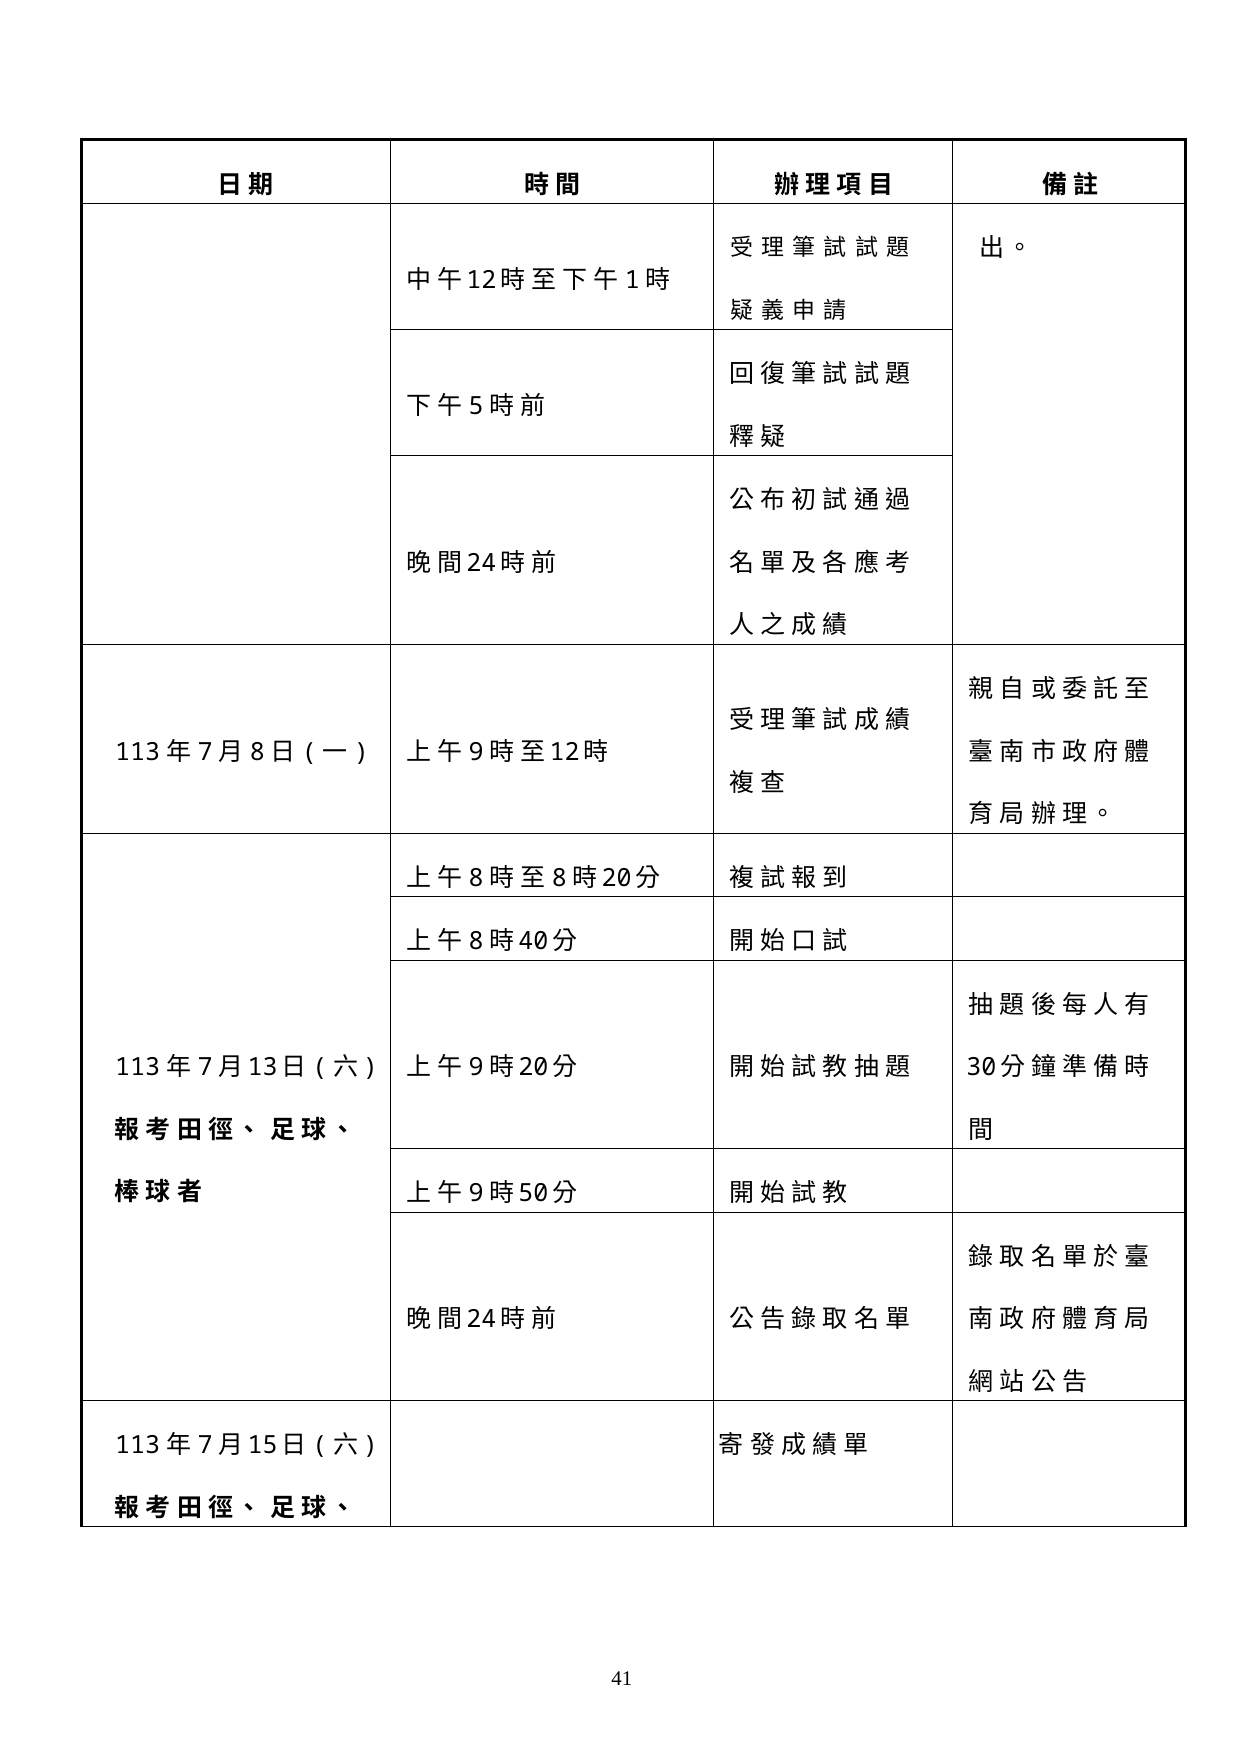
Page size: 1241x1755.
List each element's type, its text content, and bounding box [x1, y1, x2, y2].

table_cell 回復筆試試題釋疑 [714, 330, 952, 455]
table_cell 開始試教 [714, 1149, 952, 1212]
table_cell 下午5時前 [391, 330, 713, 455]
table_header 備註 [953, 141, 1184, 203]
table_cell 受理筆試試題疑義申請 [714, 204, 952, 329]
table_cell 晚間24時前 [391, 456, 713, 644]
table_cell 複試報到 [714, 834, 952, 896]
table_cell [391, 1401, 713, 1526]
table_cell 公布初試通過名單及各應考人之成績 [714, 456, 952, 644]
table_cell 開始試教抽題 [714, 961, 952, 1148]
table_cell 113年7月8日(一) [83, 645, 390, 832]
table_cell 錄取名單於臺南政府體育局網站公告 [953, 1213, 1184, 1400]
table_cell 晚間24時前 [391, 1213, 713, 1400]
table_cell 親自或委託至臺南市政府體育局辦理。 [953, 645, 1184, 832]
table_header 辦理項目 [714, 141, 952, 203]
table_cell 113年7月15日(六) 報考田徑、足球、 [83, 1401, 390, 1526]
table_cell 開始口試 [714, 897, 952, 959]
table_cell 上午9時至12時 [391, 645, 713, 832]
table_header 時間 [391, 141, 713, 203]
table_cell 受理筆試成績複查 [714, 645, 952, 832]
table_cell 公告錄取名單 [714, 1213, 952, 1400]
table_header 日期 [83, 141, 390, 203]
table_cell 寄發成績單 [714, 1401, 952, 1526]
table_cell [953, 1401, 1184, 1526]
table_cell 中午12時至下午1時 [391, 204, 713, 329]
table_cell [953, 834, 1184, 896]
table_cell 上午8時40分 [391, 897, 713, 959]
table_cell 113年7月13日(六) 報考田徑、足球、棒球者 [83, 834, 390, 1400]
table_cell 抽題後每人有30分鐘準備時間 [953, 961, 1184, 1148]
table_cell [953, 1149, 1184, 1212]
table_cell [953, 897, 1184, 959]
table_cell 上午8時至8時20分 [391, 834, 713, 896]
table_cell 上午9時50分 [391, 1149, 713, 1212]
table_cell 上午9時20分 [391, 961, 713, 1148]
